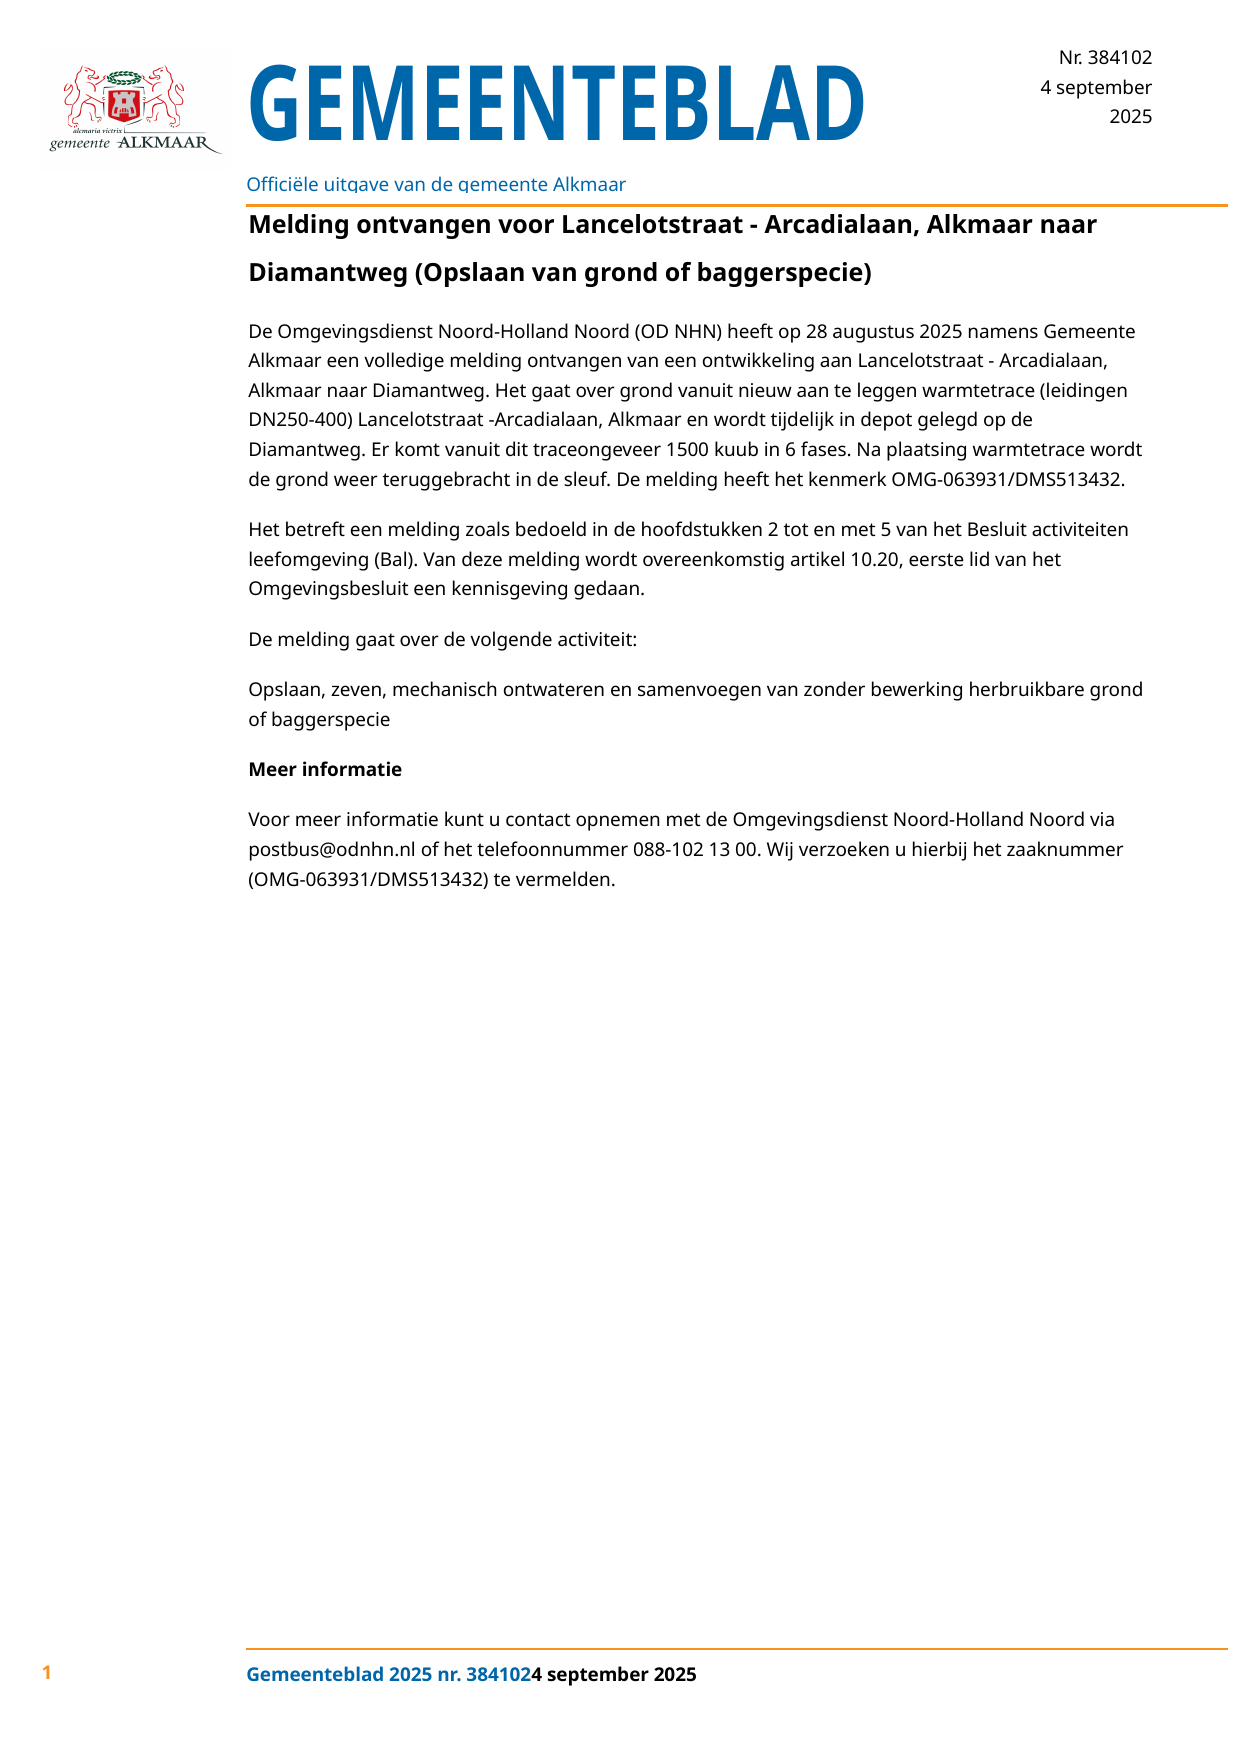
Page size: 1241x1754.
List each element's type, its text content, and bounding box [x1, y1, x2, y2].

text Voor meer informatie kunt u contact opnemen met de Omgevingsdienst Noord-Holland Noord via postbus@odnhn.nl of het telefoonnummer 088-102 13 00. Wij verzoeken u hierbij het zaaknummer (OMG-063931/DMS513432) te vermelden. [248, 807, 1152, 892]
text Het betreft een melding zoals bedoeld in de hoofdstukken 2 tot en met 5 van het Besluit activiteiten leefomgeving (Bal). Van deze melding wordt overeenkomstig artikel 10.20, eerste lid van het Omgevingsbesluit een kennisgeving gedaan. [248, 516, 1152, 601]
picture [41, 47, 231, 172]
text Melding ontvangen voor Lancelotstraat - Arcadialaan, Alkmaar naar Diamantweg (Opslaan van grond of baggerspecie) [248, 207, 1152, 288]
text De melding gaat over de volgende activiteit: [248, 626, 1152, 652]
text Meer informatie [248, 756, 1152, 782]
text De Omgevingsdienst Noord-Holland Noord (OD NHN) heeft op 28 augustus 2025 namens Gemeente Alkmaar een volledige melding ontvangen van een ontwikkeling aan Lancelotstraat - Arcadialaan, Alkmaar naar Diamantweg. Het gaat over grond vanuit nieuw aan te leggen warmtetrace (leidingen DN250-400) Lancelotstraat -Arcadialaan, Alkmaar en wordt tijdelijk in depot gelegd op de Diamantweg. Er komt vanuit dit traceongeveer 1500 kuub in 6 fases. Na plaatsing warmtetrace wordt de grond weer teruggebracht in de sleuf. De melding heeft het kenmerk OMG-063931/DMS513432. [248, 318, 1152, 492]
text Opslaan, zeven, mechanisch ontwateren en samenvoegen van zonder bewerking herbruikbare grond of baggerspecie [248, 676, 1152, 732]
